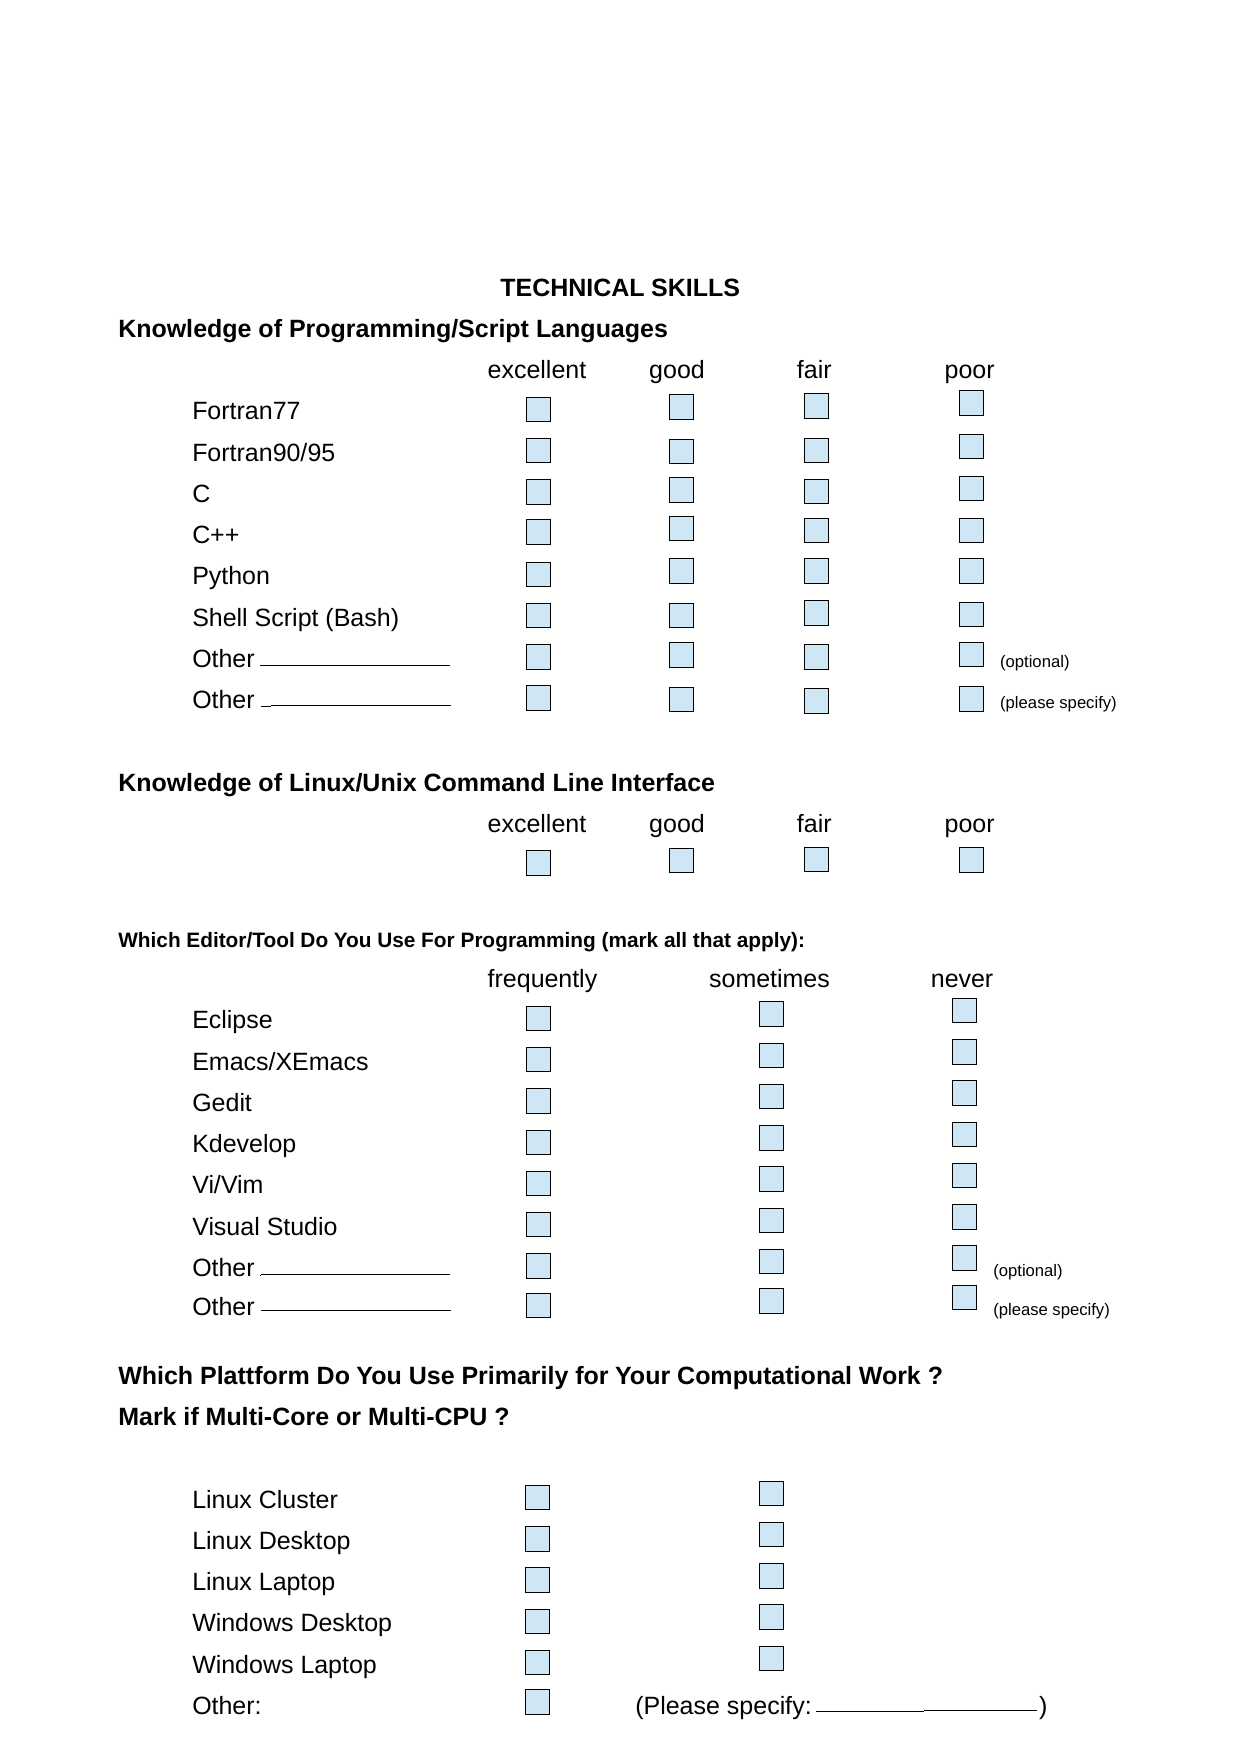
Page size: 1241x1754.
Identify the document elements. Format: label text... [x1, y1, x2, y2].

text Shell Script (Bash) [118, 602, 1122, 631]
text Fortran90/95 [118, 437, 1122, 466]
text Emacs/XEmacs [118, 1047, 1122, 1075]
text Other (please specify) [118, 685, 1122, 714]
text C [118, 479, 1122, 507]
text Mark if Multi-Core or Multi-CPU ? [118, 1402, 1122, 1431]
text Linux Laptop [118, 1567, 1122, 1596]
text Python [118, 561, 1122, 590]
text Kdevelop [118, 1129, 1122, 1158]
text Which Editor/Tool Do You Use For Programming (mark all that apply): [118, 928, 1122, 952]
text Fortran77 [118, 396, 1122, 425]
text TECHNICAL SKILLS [118, 272, 1122, 301]
text Other (optional) [118, 1253, 1122, 1282]
text Other: (Please specify: ) [118, 1691, 1122, 1719]
text Gedit [118, 1088, 1122, 1117]
text Linux Cluster [118, 1484, 1122, 1513]
text Windows Laptop [118, 1649, 1122, 1678]
text excellent good fair poor [118, 355, 1122, 384]
text excellent good fair poor [118, 809, 1122, 837]
text Vi/Vim [118, 1170, 1122, 1199]
text Eclipse [118, 1005, 1122, 1034]
text Other (optional) [118, 644, 1122, 672]
text Linux Desktop [118, 1526, 1122, 1554]
text frequently sometimes never [118, 964, 1122, 993]
text Knowledge of Linux/Unix Command Line Interface [118, 767, 1122, 796]
text C++ [118, 520, 1122, 549]
text Other (please specify) [118, 1292, 1122, 1321]
text Visual Studio [118, 1212, 1122, 1240]
text Knowledge of Programming/Script Languages [118, 314, 1122, 342]
text Which Plattform Do You Use Primarily for Your Computational Work ? [118, 1361, 1122, 1389]
text Windows Desktop [118, 1608, 1122, 1637]
